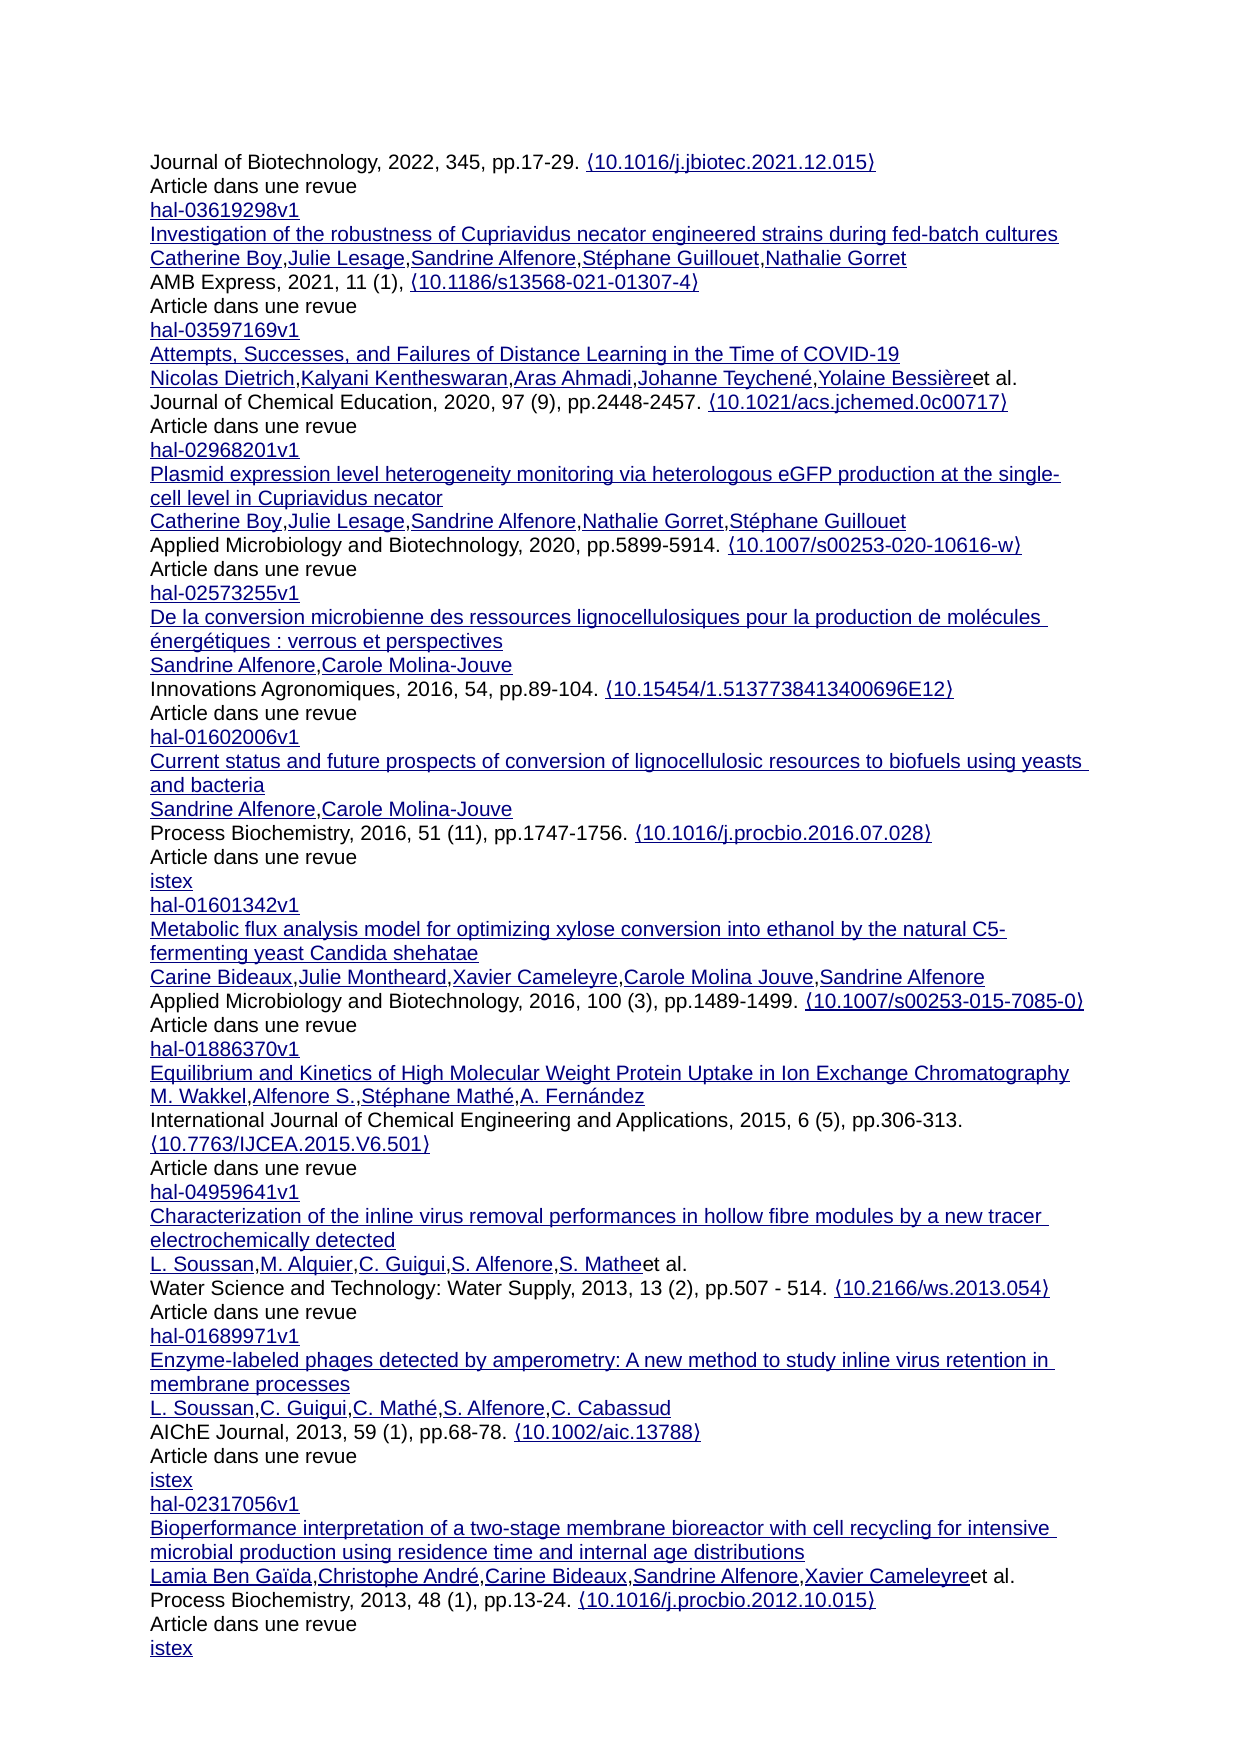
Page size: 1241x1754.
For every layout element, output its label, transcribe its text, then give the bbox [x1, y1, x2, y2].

table_cell Current status and future prospects of conversion of lignocellulosic resources to biofuels using yeasts and bacteria Sandrine Alfenore,Carole Molina-Jouve Process Biochemistry, 2016, 51 (11), pp.1747-1756. ⟨10.1016/j.procbio.2016.07.028⟩ Article dans une revue istex hal-01601342v1 [150, 749, 1090, 917]
table_cell Investigation of the robustness of Cupriavidus necator engineered strains during fed-batch cultures Catherine Boy,Julie Lesage,Sandrine Alfenore,Stéphane Guillouet,Nathalie Gorret AMB Express, 2021, 11 (1), ⟨10.1186/s13568-021-01307-4⟩ Article dans une revue hal-03597169v1 [150, 222, 1090, 342]
table_cell Characterization of the inline virus removal performances in hollow fibre modules by a new tracer electrochemically detected L. Soussan,M. Alquier,C. Guigui,S. Alfenore,S. Matheet al. Water Science and Technology: Water Supply, 2013, 13 (2), pp.507 - 514. ⟨10.2166/ws.2013.054⟩ Article dans une revue hal-01689971v1 [150, 1204, 1090, 1348]
table_cell Bioperformance interpretation of a two-stage membrane bioreactor with cell recycling for intensive microbial production using residence time and internal age distributions Lamia Ben Gaïda,Christophe André,Carine Bideaux,Sandrine Alfenore,Xavier Cameleyreet al. Process Biochemistry, 2013, 48 (1), pp.13-24. ⟨10.1016/j.procbio.2012.10.015⟩ Article dans une revue istex [150, 1516, 1090, 1659]
table_cell Journal of Biotechnology, 2022, 345, pp.17-29. ⟨10.1016/j.jbiotec.2021.12.015⟩ Article dans une revue hal-03619298v1 [150, 150, 1090, 222]
table_cell Attempts, Successes, and Failures of Distance Learning in the Time of COVID-19 Nicolas Dietrich,Kalyani Kentheswaran,Aras Ahmadi,Johanne Teychené,Yolaine Bessièreet al. Journal of Chemical Education, 2020, 97 (9), pp.2448-2457. ⟨10.1021/acs.jchemed.0c00717⟩ Article dans une revue hal-02968201v1 [150, 342, 1090, 461]
table_cell Metabolic flux analysis model for optimizing xylose conversion into ethanol by the natural C5-fermenting yeast Candida shehatae Carine Bideaux,Julie Montheard,Xavier Cameleyre,Carole Molina Jouve,Sandrine Alfenore Applied Microbiology and Biotechnology, 2016, 100 (3), pp.1489-1499. ⟨10.1007/s00253-015-7085-0⟩ Article dans une revue hal-01886370v1 [150, 917, 1090, 1060]
table_cell Plasmid expression level heterogeneity monitoring via heterologous eGFP production at the single-cell level in Cupriavidus necator Catherine Boy,Julie Lesage,Sandrine Alfenore,Nathalie Gorret,Stéphane Guillouet Applied Microbiology and Biotechnology, 2020, pp.5899-5914. ⟨10.1007/s00253-020-10616-w⟩ Article dans une revue hal-02573255v1 [150, 461, 1090, 605]
table_cell Enzyme-labeled phages detected by amperometry: A new method to study inline virus retention in membrane processes L. Soussan,C. Guigui,C. Mathé,S. Alfenore,C. Cabassud AIChE Journal, 2013, 59 (1), pp.68-78. ⟨10.1002/aic.13788⟩ Article dans une revue istex hal-02317056v1 [150, 1348, 1090, 1516]
table_cell Equilibrium and Kinetics of High Molecular Weight Protein Uptake in Ion Exchange Chromatography M. Wakkel,Alfenore S.,Stéphane Mathé,A. Fernández International Journal of Chemical Engineering and Applications, 2015, 6 (5), pp.306-313. ⟨10.7763/IJCEA.2015.V6.501⟩ Article dans une revue hal-04959641v1 [150, 1060, 1090, 1204]
table_cell De la conversion microbienne des ressources lignocellulosiques pour la production de molécules énergétiques : verrous et perspectives Sandrine Alfenore,Carole Molina-Jouve Innovations Agronomiques, 2016, 54, pp.89-104. ⟨10.15454/1.5137738413400696E12⟩ Article dans une revue hal-01602006v1 [150, 605, 1090, 749]
